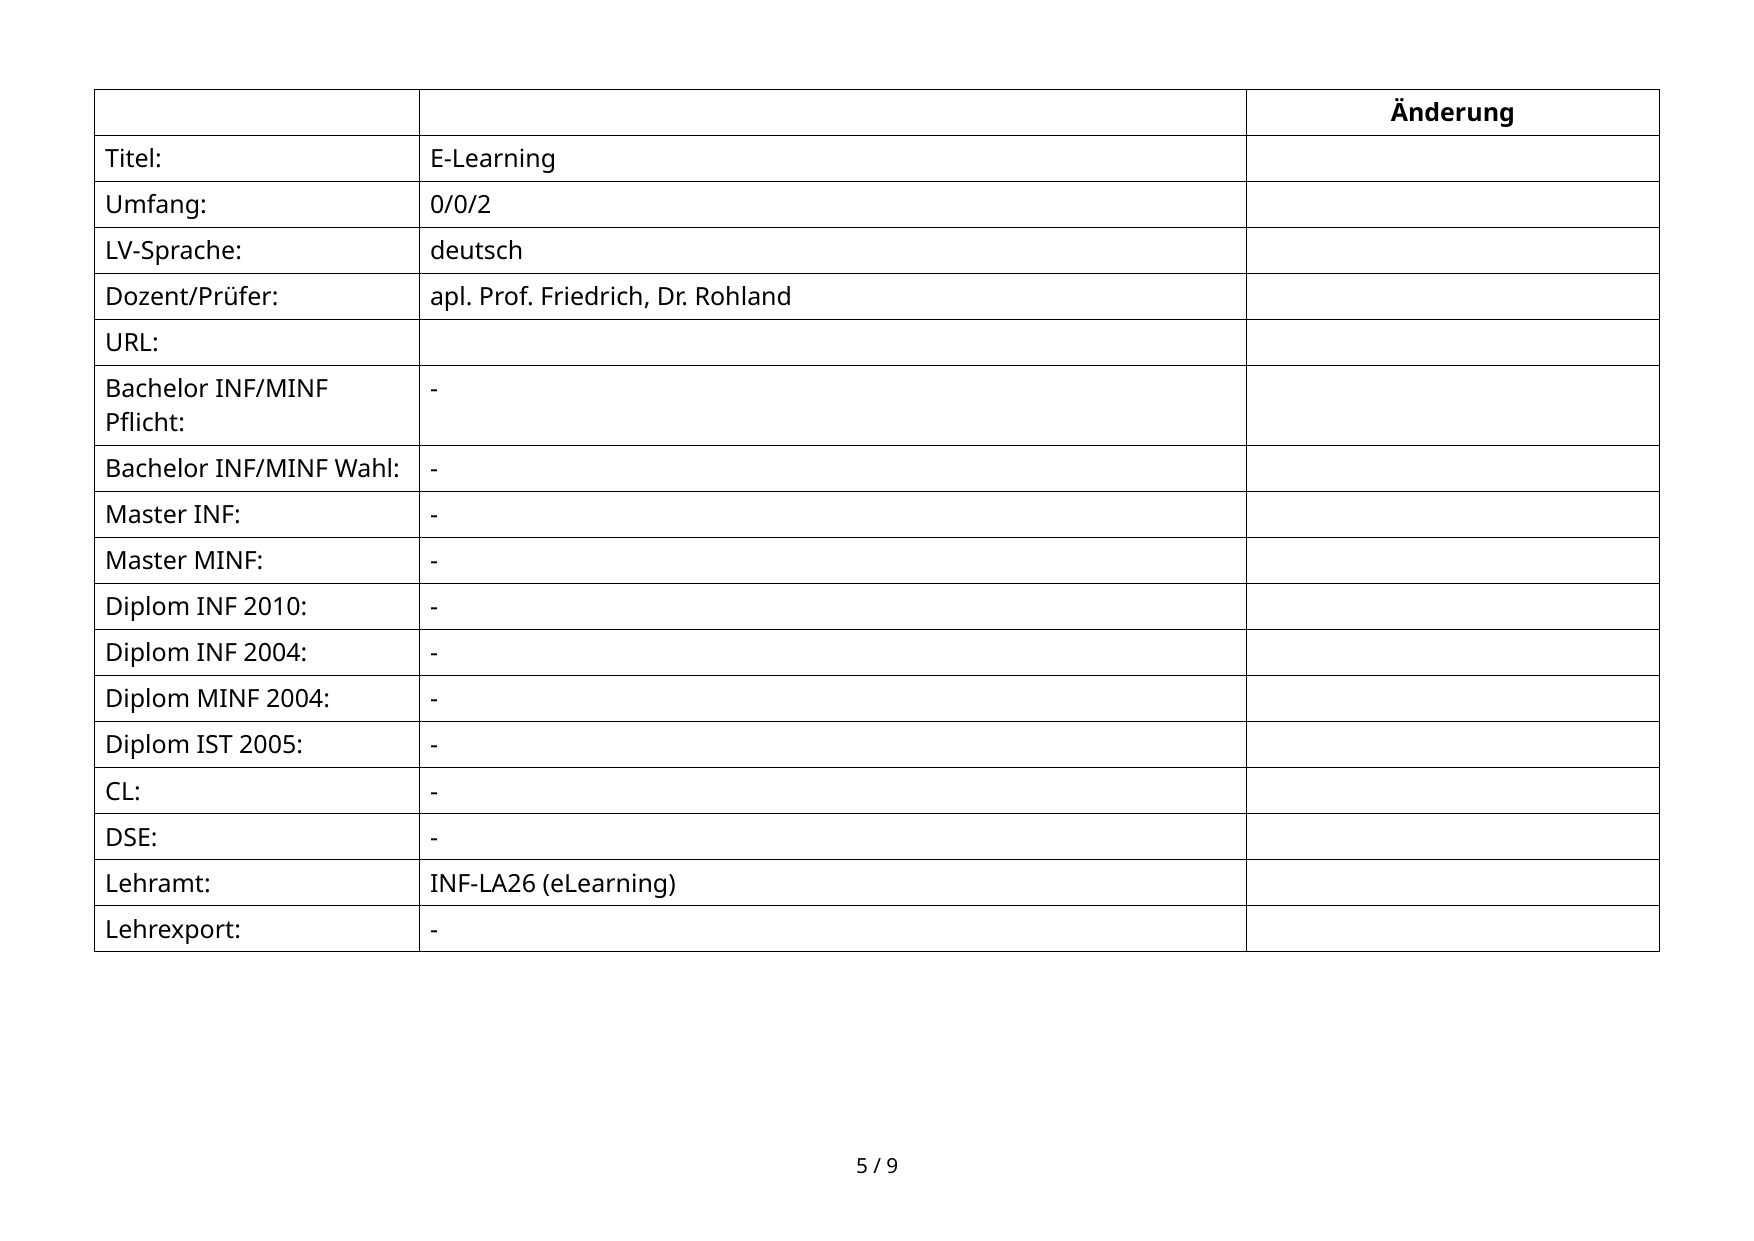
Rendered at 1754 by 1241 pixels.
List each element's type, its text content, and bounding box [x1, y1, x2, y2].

table_cell CL: [95, 768, 419, 813]
table_cell [1247, 446, 1659, 491]
table_cell [1247, 320, 1659, 365]
table_cell - [420, 538, 1246, 583]
table_cell Lehrexport: [95, 906, 419, 951]
table_cell Diplom INF 2004: [95, 630, 419, 675]
table_cell [1247, 722, 1659, 767]
table_cell Titel: [95, 136, 419, 181]
table_cell URL: [95, 320, 419, 365]
table_cell [1247, 366, 1659, 445]
table_cell [1247, 584, 1659, 629]
table_cell - [420, 676, 1246, 721]
table_cell [1247, 228, 1659, 273]
table_cell Lehramt: [95, 860, 419, 905]
table_cell - [420, 722, 1246, 767]
table_cell Master INF: [95, 492, 419, 537]
table_cell [1247, 676, 1659, 721]
table_cell - [420, 366, 1246, 445]
table_cell Bachelor INF/MINF Pflicht: [95, 366, 419, 445]
table_cell deutsch [420, 228, 1246, 273]
table_cell - [420, 906, 1246, 951]
table_cell 0/0/2 [420, 182, 1246, 227]
table_cell [1247, 768, 1659, 813]
table_cell [1247, 538, 1659, 583]
table_cell Bachelor INF/MINF Wahl: [95, 446, 419, 491]
table_cell [1247, 814, 1659, 859]
table_cell apl. Prof. Friedrich, Dr. Rohland [420, 274, 1246, 319]
table_cell E-Learning [420, 136, 1246, 181]
table_cell [1247, 906, 1659, 951]
table_cell INF-LA26 (eLearning) [420, 860, 1246, 905]
table_cell DSE: [95, 814, 419, 859]
table_cell [1247, 274, 1659, 319]
table_cell - [420, 492, 1246, 537]
table_cell Diplom IST 2005: [95, 722, 419, 767]
table_cell Diplom MINF 2004: [95, 676, 419, 721]
table_cell [420, 320, 1246, 365]
table_cell [1247, 860, 1659, 905]
table_cell Dozent/Prüfer: [95, 274, 419, 319]
table_cell - [420, 630, 1246, 675]
table_cell Master MINF: [95, 538, 419, 583]
table_cell Diplom INF 2010: [95, 584, 419, 629]
table_cell - [420, 584, 1246, 629]
table_cell - [420, 446, 1246, 491]
table_cell - [420, 814, 1246, 859]
table_cell [1247, 630, 1659, 675]
table_cell [1247, 492, 1659, 537]
table_cell - [420, 768, 1246, 813]
table_cell LV-Sprache: [95, 228, 419, 273]
table_cell [1247, 182, 1659, 227]
table_header [420, 90, 1246, 134]
table_cell Umfang: [95, 182, 419, 227]
table_header Änderung [1247, 90, 1659, 134]
table_cell [1247, 136, 1659, 181]
table_header [95, 90, 419, 134]
